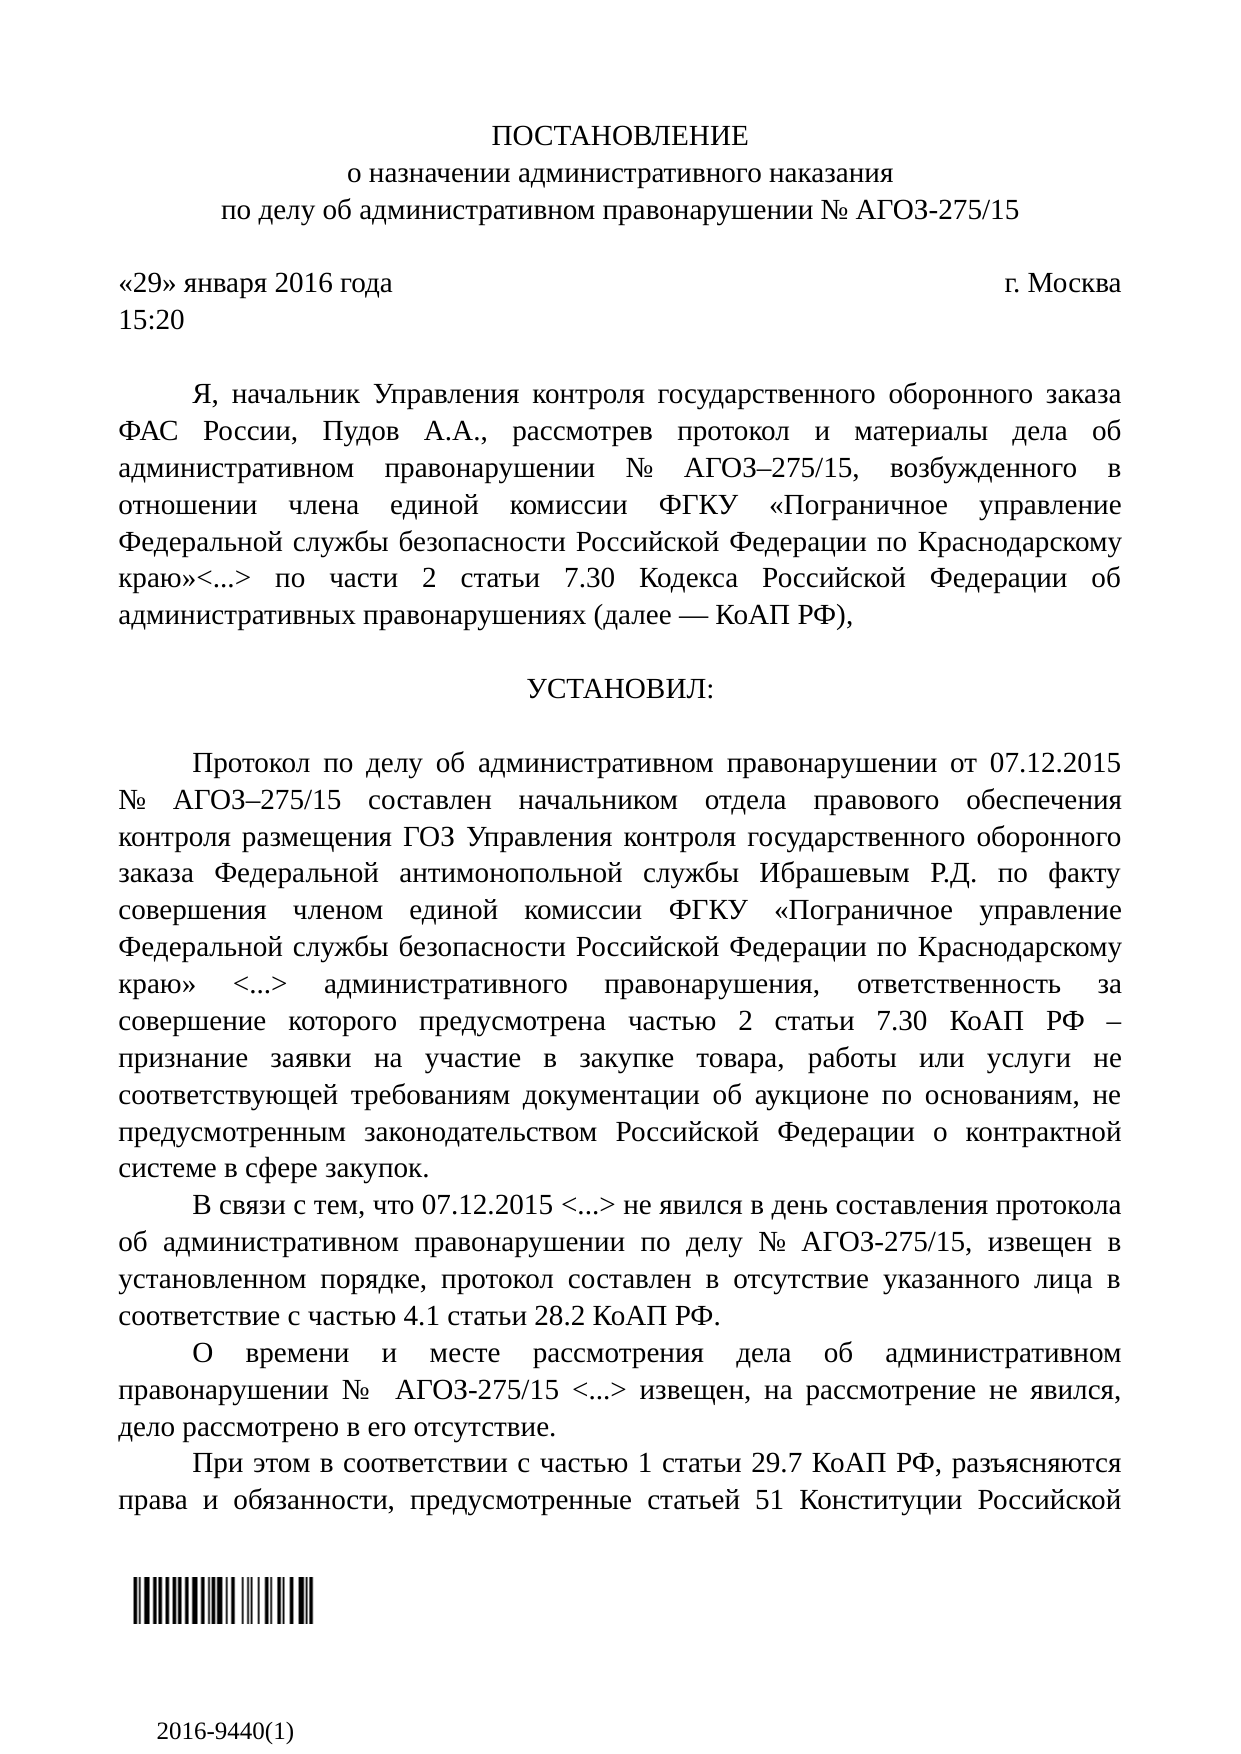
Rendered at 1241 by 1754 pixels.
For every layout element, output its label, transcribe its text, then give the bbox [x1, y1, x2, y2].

text УСТАНОВИЛ: [118, 671, 1122, 705]
picture [118, 1577, 331, 1624]
text При этом в соответствии с частью 1 статьи 29.7 КоАП РФ, разъясняются права и обязанности, предусмотренные статьей 51 Конституции Российской [118, 1446, 1122, 1516]
text В связи с тем, что 07.12.2015 <...> не явился в день составления протокола об административном правонарушении по делу № АГОЗ-275/15, извещен в установленном порядке, протокол составлен в отсутствие указанного лица в соответствие с частью 4.1 статьи 28.2 КоАП РФ. [118, 1187, 1122, 1332]
text Я, начальник Управления контроля государственного оборонного заказа ФАС России, Пудов А.А., рассмотрев протокол и материалы дела об административном правонарушении № АГОЗ–275/15, возбужденного в отношении члена единой комиссии ФГКУ «Пограничное управление Федеральной службы безопасности Российской Федерации по Краснодарскому краю»<...> по части 2 статьи 7.30 Кодекса Российской Федерации об административных правонарушениях (далее — КоАП РФ), [118, 376, 1122, 631]
text «29» января 2016 года г. Москва [118, 266, 1122, 299]
text по делу об административном правонарушении № АГОЗ-275/15 [118, 192, 1122, 225]
text Протокол по делу об административном правонарушении от 07.12.2015 № АГОЗ–275/15 составлен начальником отдела правового обеспечения контроля размещения ГОЗ Управления контроля государственного оборонного заказа Федеральной антимонопольной службы Ибрашевым Р.Д. по факту совершения членом единой комиссии ФГКУ «Пограничное управление Федеральной службы безопасности Российской Федерации по Краснодарскому краю» <...> административного правонарушения, ответственность за совершение которого предусмотрена частью 2 статьи 7.30 КоАП РФ – признание заявки на участие в закупке товара, работы или услуги не соответствующей требованиям документации об аукционе по основаниям, не предусмотренным законодательством Российской Федерации о контрактной системе в сфере закупок. [118, 745, 1122, 1184]
text О времени и месте рассмотрения дела об административном правонарушении № АГОЗ-275/15 <...> извещен, на рассмотрение не явился, дело рассмотрено в его отсутствие. [118, 1335, 1122, 1442]
text ПОСТАНОВЛЕНИЕ [118, 118, 1122, 152]
text 15:20 [118, 302, 1122, 336]
text о назначении административного наказания [118, 155, 1122, 188]
